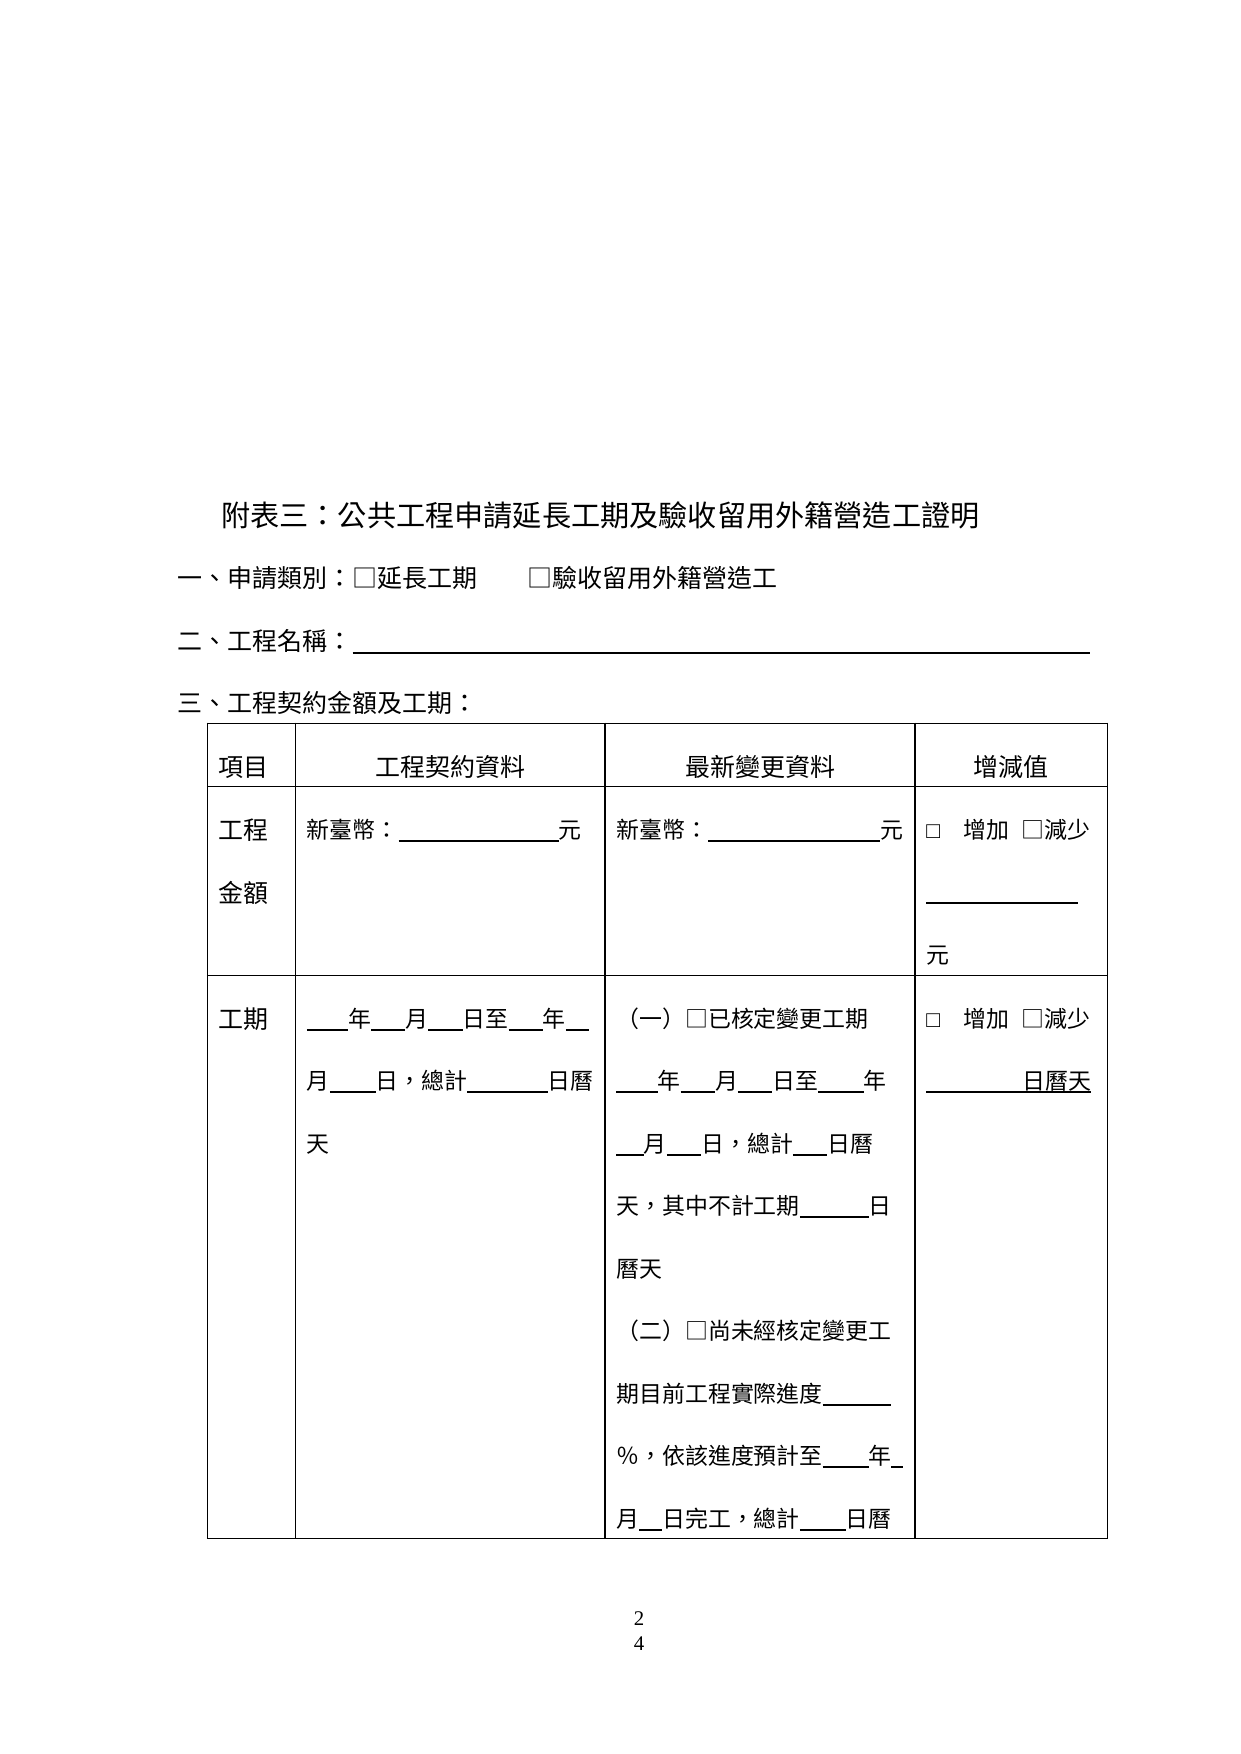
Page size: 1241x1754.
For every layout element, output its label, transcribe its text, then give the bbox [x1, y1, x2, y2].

table_cell 年 月 日至 年 月 日，總計 日曆天 [296, 976, 604, 1538]
text 二、工程名稱： [177, 597, 1092, 660]
text 三、工程契約金額及工期： [177, 660, 1092, 722]
table_cell 新臺幣： 元 [606, 787, 914, 974]
table_cell 增加 □減少 元 [916, 787, 1107, 974]
text 一、申請類別：□延長工期 □驗收留用外籍營造工 [177, 535, 1092, 597]
table_header 增減值 [916, 724, 1107, 786]
table_header 最新變更資料 [606, 724, 914, 786]
table_header 工程契約資料 [296, 724, 604, 786]
table_header 項目 [208, 724, 295, 786]
table_cell （一）□已核定變更工期 年 月 日至 年 月 日，總計 日曆天，其中不計工期 日曆天 （二）□尚未經核定變更工期目前工程實際進度 ％，依該進度預計至 年 月 日完工，總計 日曆 [606, 976, 914, 1538]
table_cell 工程 金額 [208, 787, 295, 974]
text 附表三：公共工程申請延長工期及驗收留用外籍營造工證明 [177, 472, 1092, 535]
table_cell 增加 □減少 日曆天 [916, 976, 1107, 1538]
table_cell 新臺幣： 元 [296, 787, 604, 974]
table_cell 工期 [208, 976, 295, 1538]
